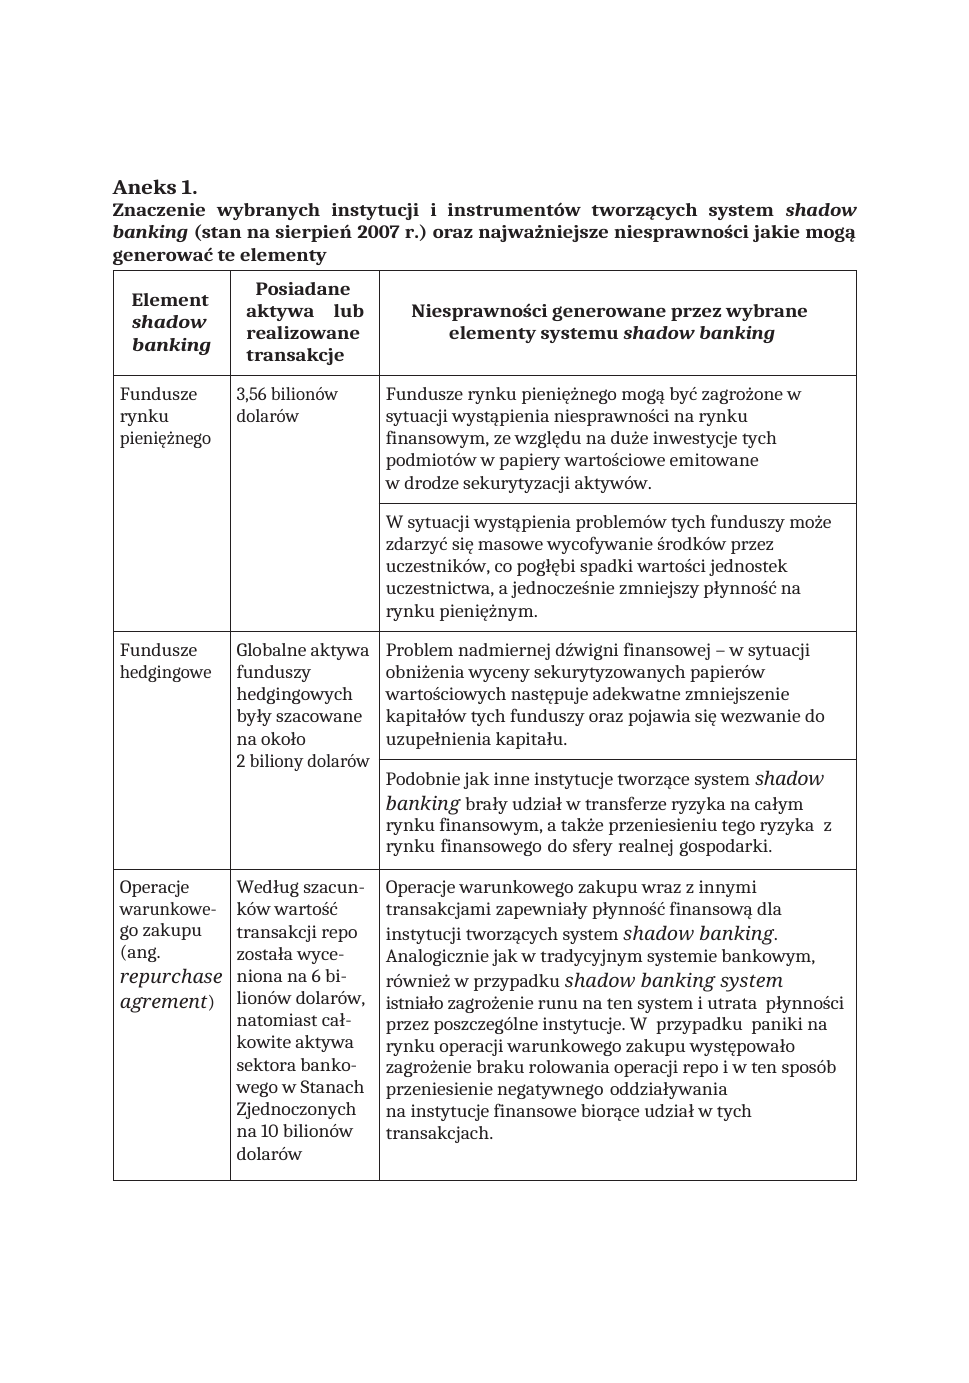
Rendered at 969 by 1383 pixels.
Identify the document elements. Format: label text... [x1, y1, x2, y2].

table_cell Operacje warunkowego zakupu wraz z innymi transakcjami zapewniały płynność finansową dla instytucji tworzących system shadow banking. Analogicznie jak w tradycyjnym systemie bankowym, również w przypadku shadow banking system istniało zagrożenie runu na ten system i utrata płynności przez poszczególne instytucje. W przypadku paniki na rynku operacji warunkowego zakupu występowało zagrożenie braku rolowania operacji repo i w ten sposób przeniesienie negatywnego oddziaływania na instytucje finansowe biorące udział w tych transakcjach. [380, 870, 856, 1180]
table_cell Fundusze rynku pieniężnego mogą być zagrożone w sytuacji wystąpienia niesprawności na rynku finansowym, ze względu na duże inwestycje tych podmiotów w papiery wartościowe emitowane w drodze sekurytyzacji aktywów. [380, 376, 856, 503]
table_header Posiadane aktywa lub realizowane transakcje [231, 271, 379, 375]
table_cell Fundusze hedgingowe [114, 632, 230, 868]
subtitle Aneks 1. [112, 176, 969, 199]
table_cell 3,56 bilionów dolarów [231, 376, 379, 631]
table_cell Operacje warunkowe- go zakupu (ang. repurchase agrement) [114, 870, 230, 1180]
table_cell Fundusze rynku pieniężnego [114, 376, 230, 631]
table_cell Podobnie jak inne instytucje tworzące system shadow banking brały udział w transferze ryzyka na całym rynku finansowym, a także przeniesieniu tego ryzyka z rynku finansowego do sfery realnej gospodarki. [380, 760, 856, 868]
text Znaczenie wybranych instytucji i instrumentów tworzących system shadow banking (stan na sierpień 2007 r.) oraz najważniejsze niesprawności jakie mogą generować te elementy [112, 200, 857, 266]
table_cell W sytuacji wystąpienia problemów tych funduszy może zdarzyć się masowe wycofywanie środków przez uczestników, co pogłębi spadki wartości jednostek uczestnictwa, a jednocześnie zmniejszy płynność na rynku pieniężnym. [380, 504, 856, 631]
table_cell Problem nadmiernej dźwigni finansowej – w sytuacji obniżenia wyceny sekurytyzowanych papierów wartościowych następuje adekwatne zmniejszenie kapitałów tych funduszy oraz pojawia się wezwanie do uzupełnienia kapitału. [380, 632, 856, 759]
table_header Niesprawności generowane przez wybrane elementy systemu shadow banking [380, 271, 856, 375]
table_cell Globalne aktywa funduszy hedgingowych były szacowane na około 2 biliony dolarów [231, 632, 379, 868]
table_header Element shadow banking [114, 271, 230, 375]
table_cell Według szacun- ków wartość transakcji repo została wyce- niona na 6 bi- lionów dolarów, natomiast cał- kowite aktywa sektora banko- wego w Stanach Zjednoczonych na 10 bilionów dolarów [231, 870, 379, 1180]
